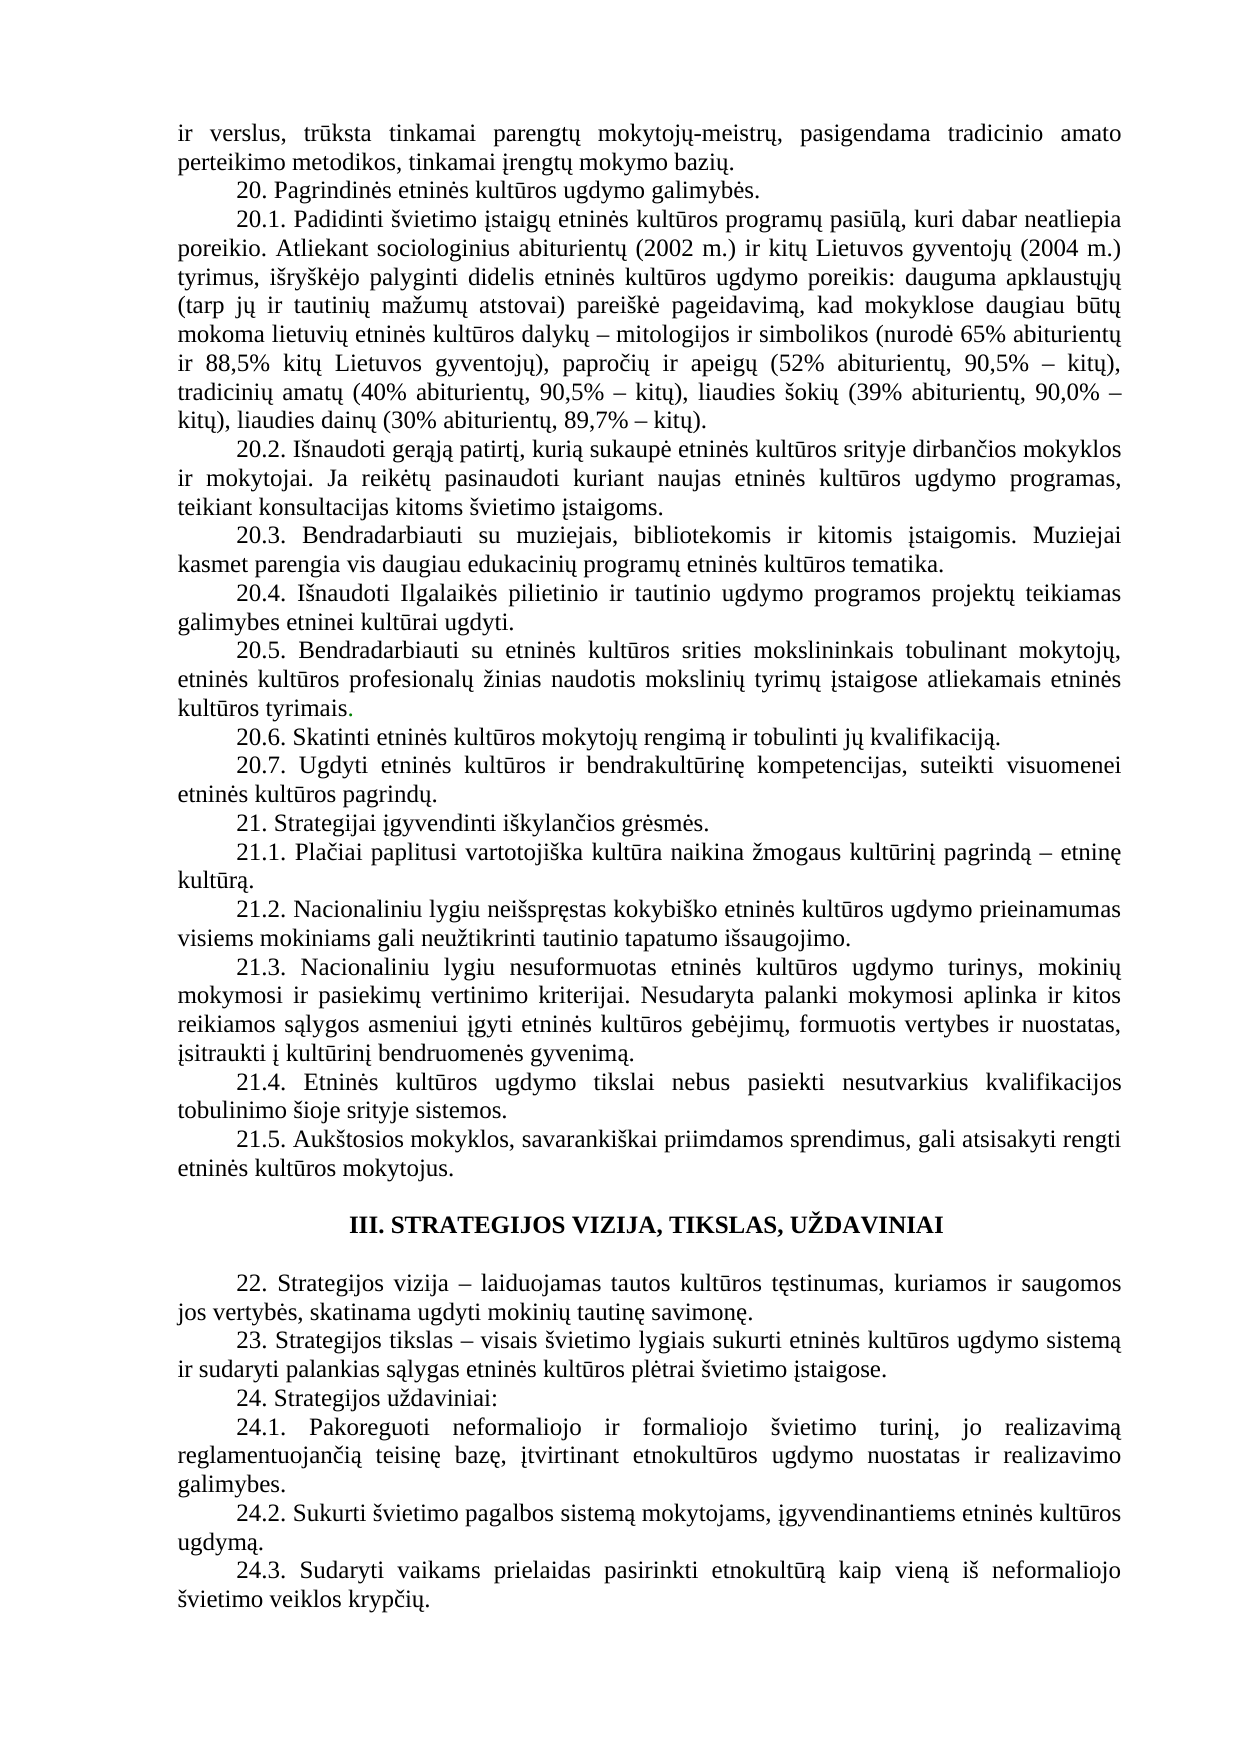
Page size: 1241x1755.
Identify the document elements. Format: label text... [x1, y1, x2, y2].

text 21.3. Nacionaliniu lygiu nesuformuotas etninės kultūros ugdymo turinys, mokinių mokymosi ir pasiekimų vertinimo kriterijai. Nesudaryta palanki mokymosi aplinka ir kitos reikiamos sąlygos asmeniui įgyti etninės kultūros gebėjimų, formuotis vertybes ir nuostatas, įsitraukti į kultūrinį bendruomenės gyvenimą. [177, 952, 1122, 1067]
text 22. Strategijos vizija – laiduojamas tautos kultūros tęstinumas, kuriamos ir saugomos jos vertybės, skatinama ugdyti mokinių tautinę savimonę. [177, 1268, 1122, 1326]
text 24.1. Pakoreguoti neformaliojo ir formaliojo švietimo turinį, jo realizavimą reglamentuojančią teisinę bazę, įtvirtinant etnokultūros ugdymo nuostatas ir realizavimo galimybes. [177, 1412, 1122, 1498]
text 20.2. Išnaudoti gerąją patirtį, kurią sukaupė etninės kultūros srityje dirbančios mokyklos ir mokytojai. Ja reikėtų pasinaudoti kuriant naujas etninės kultūros ugdymo programas, teikiant konsultacijas kitoms švietimo įstaigoms. [177, 434, 1122, 521]
text 24. Strategijos uždaviniai: [177, 1383, 1122, 1412]
text 21.4. Etninės kultūros ugdymo tikslai nebus pasiekti nesutvarkius kvalifikacijos tobulinimo šioje srityje sistemos. [177, 1067, 1122, 1124]
text 21. Strategijai įgyvendinti iškylančios grėsmės. [177, 808, 1122, 837]
text 24.2. Sukurti švietimo pagalbos sistemą mokytojams, įgyvendinantiems etninės kultūros ugdymą. [177, 1498, 1122, 1556]
text III. STRATEGIJOS VIZIJA, TIKSLAS, UŽDAVINIAI [177, 1211, 1122, 1239]
text 21.5. Aukštosios mokyklos, savarankiškai priimdamos sprendimus, gali atsisakyti rengti etninės kultūros mokytojus. [177, 1124, 1122, 1182]
text 23. Strategijos tikslas – visais švietimo lygiais sukurti etninės kultūros ugdymo sistemą ir sudaryti palankias sąlygas etninės kultūros plėtrai švietimo įstaigose. [177, 1326, 1122, 1383]
text 20.3. Bendradarbiauti su muziejais, bibliotekomis ir kitomis įstaigomis. Muziejai kasmet parengia vis daugiau edukacinių programų etninės kultūros tematika. [177, 521, 1122, 578]
text 21.1. Plačiai paplitusi vartotojiška kultūra naikina žmogaus kultūrinį pagrindą – etninę kultūrą. [177, 837, 1122, 894]
text ir verslus, trūksta tinkamai parengtų mokytojų-meistrų, pasigendama tradicinio amato perteikimo metodikos, tinkamai įrengtų mokymo bazių. [177, 118, 1122, 176]
text 24.3. Sudaryti vaikams prielaidas pasirinkti etnokultūrą kaip vieną iš neformaliojo švietimo veiklos krypčių. [177, 1556, 1122, 1613]
text 20.4. Išnaudoti Ilgalaikės pilietinio ir tautinio ugdymo programos projektų teikiamas galimybes etninei kultūrai ugdyti. [177, 578, 1122, 636]
text 20. Pagrindinės etninės kultūros ugdymo galimybės. [177, 176, 1122, 204]
text 20.6. Skatinti etninės kultūros mokytojų rengimą ir tobulinti jų kvalifikaciją. [177, 722, 1122, 751]
text 20.1. Padidinti švietimo įstaigų etninės kultūros programų pasiūlą, kuri dabar neatliepia poreikio. Atliekant sociologinius abiturientų (2002 m.) ir kitų Lietuvos gyventojų (2004 m.) tyrimus, išryškėjo palyginti didelis etninės kultūros ugdymo poreikis: dauguma apklaustųjų (tarp jų ir tautinių mažumų atstovai) pareiškė pageidavimą, kad mokyklose daugiau būtų mokoma lietuvių etninės kultūros dalykų – mitologijos ir simbolikos (nurodė 65% abiturientų ir 88,5% kitų Lietuvos gyventojų), papročių ir apeigų (52% abiturientų, 90,5% – kitų), tradicinių amatų (40% abiturientų, 90,5% – kitų), liaudies šokių (39% abiturientų, 90,0% – kitų), liaudies dainų (30% abiturientų, 89,7% – kitų). [177, 204, 1122, 434]
text 21.2. Nacionaliniu lygiu neišspręstas kokybiško etninės kultūros ugdymo prieinamumas visiems mokiniams gali neužtikrinti tautinio tapatumo išsaugojimo. [177, 894, 1122, 952]
text 20.5. Bendradarbiauti su etninės kultūros srities mokslininkais tobulinant mokytojų, etninės kultūros profesionalų žinias naudotis mokslinių tyrimų įstaigose atliekamais etninės kultūros tyrimais. [177, 636, 1122, 722]
text 20.7. Ugdyti etninės kultūros ir bendrakultūrinę kompetencijas, suteikti visuomenei etninės kultūros pagrindų. [177, 751, 1122, 808]
